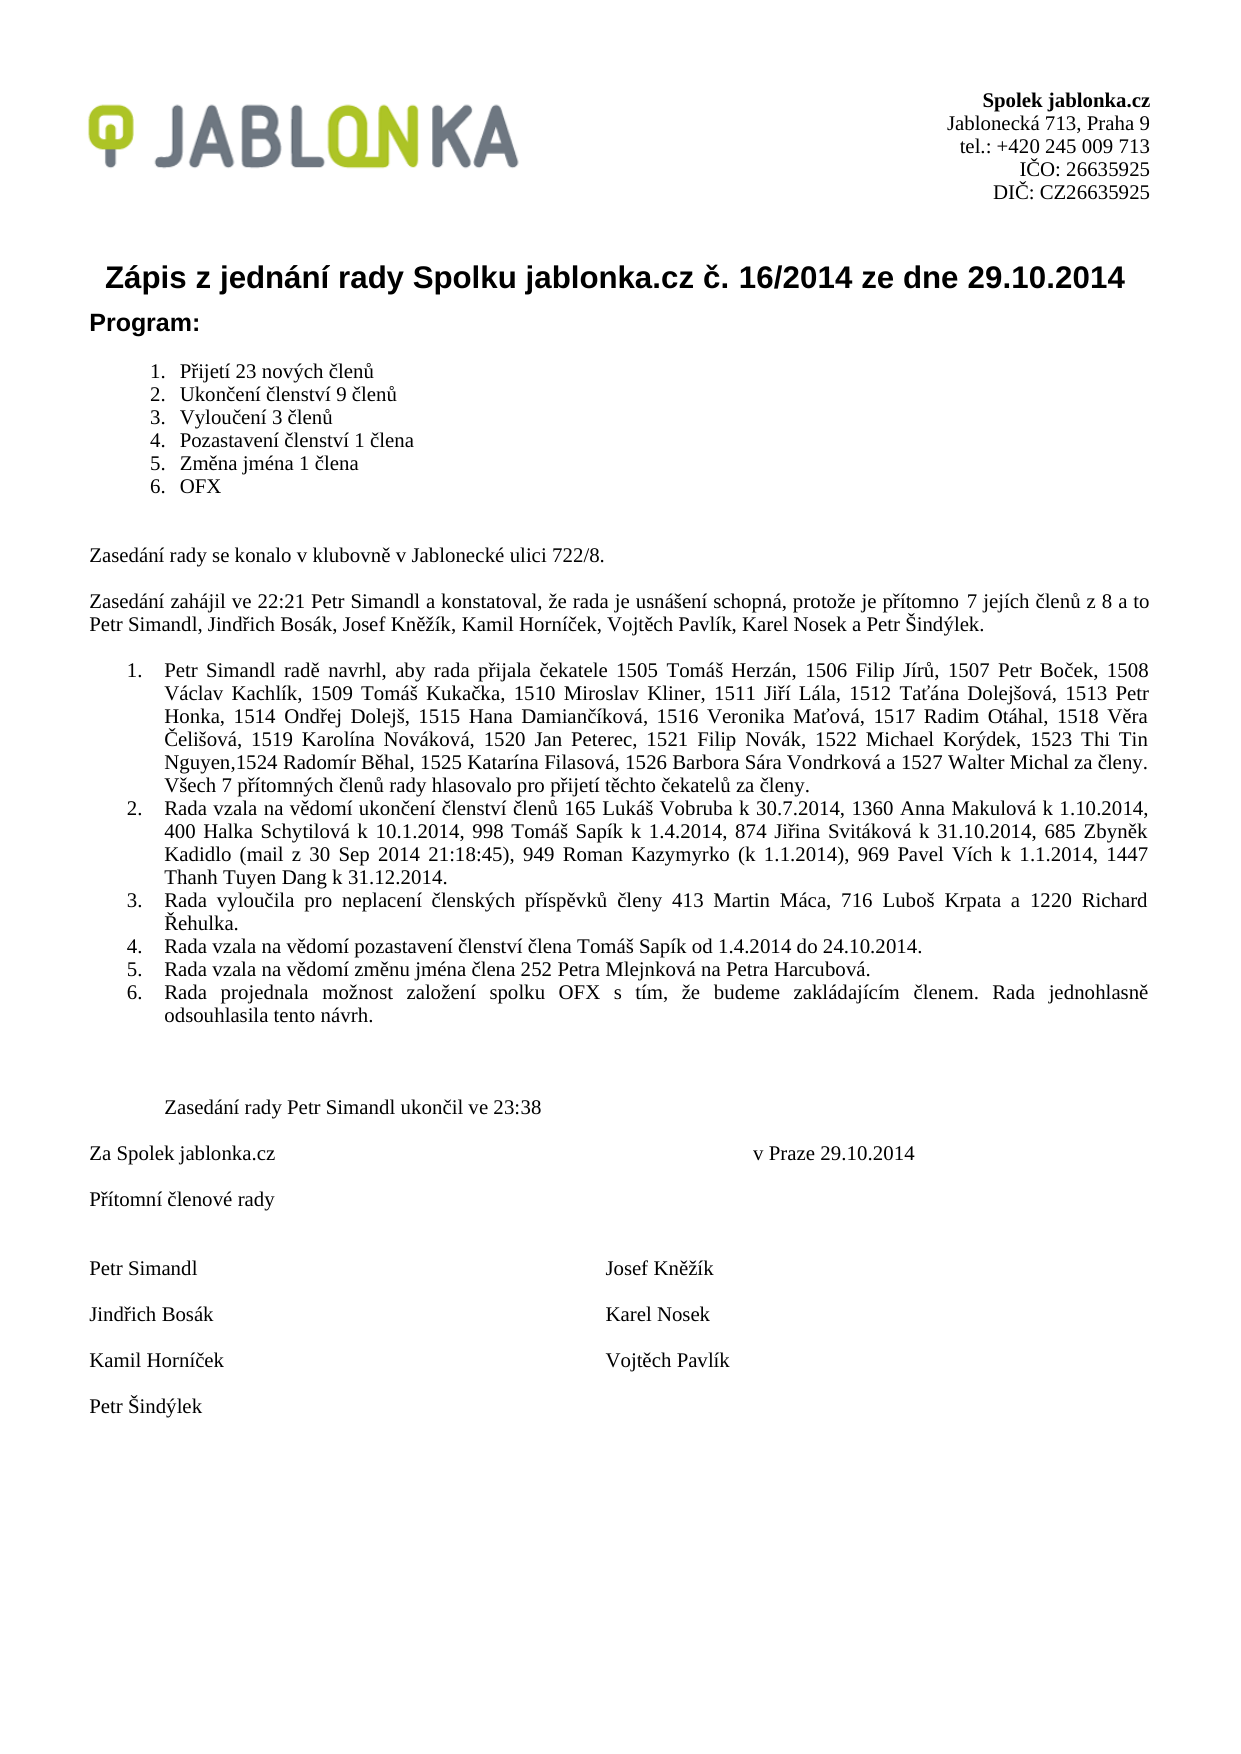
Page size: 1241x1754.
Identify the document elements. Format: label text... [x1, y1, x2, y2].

list Rada vzala na vědomí změnu jména člena 252 Petra Mlejnková na Petra Harcubová. [127, 958, 1150, 981]
list Pozastavení členství 1 člena [150, 428, 1150, 452]
text Petr Simandl Josef Kněžík [89, 1257, 1150, 1280]
list Ukončení členství 9 členů [150, 382, 1150, 406]
list Zasedání rady Petr Simandl ukončil ve 23:38 [127, 1096, 1150, 1119]
text Petr Šindýlek [89, 1395, 1150, 1418]
text Kamil Horníček Vojtěch Pavlík [89, 1349, 1150, 1372]
subtitle Zápis z jednání rady Spolku jablonka.cz č. 16/2014 ze dne 29.10.2014 [89, 259, 1150, 296]
text Zasedání rady se konalo v klubovně v Jablonecké ulici 722/8. [89, 544, 1150, 567]
picture [71, 89, 535, 184]
text Za Spolek jablonka.cz v Praze 29.10.2014 [89, 1142, 1150, 1165]
list Rada vzala na vědomí pozastavení členství člena Tomáš Sapík od 1.4.2014 do 24.10.2014. [127, 935, 1150, 958]
text Zasedání zahájil ve 22:21 Petr Simandl a konstatoval, že rada je usnášení schopná, protože je přítomno 7 jejích členů z 8 a to Petr Simandl, Jindřich Bosák, Josef Kněžík, Kamil Horníček, Vojtěch Pavlík, Karel Nosek a Petr Šindýlek. [89, 567, 1150, 636]
list Vyloučení 3 členů [150, 406, 1150, 428]
list Přijetí 23 nových členů [150, 359, 1150, 382]
text Program: [89, 308, 1150, 336]
list OFX [150, 474, 1150, 498]
text Přítomní členové rady [89, 1188, 1150, 1211]
text Jindřich Bosák Karel Nosek [89, 1303, 1150, 1326]
list Rada projednala možnost založení spolku OFX s tím, že budeme zakládajícím členem. Rada jednohlasně odsouhlasila tento návrh. [127, 981, 1150, 1027]
list Petr Simandl radě navrhl, aby rada přijala čekatele 1505 Tomáš Herzán, 1506 Filip Jírů, 1507 Petr Boček, 1508 Václav Kachlík, 1509 Tomáš Kukačka, 1510 Miroslav Kliner, 1511 Jiří Lála, 1512 Taťána Dolejšová, 1513 Petr Honka, 1514 Ondřej Dolejš, 1515 Hana Damiančíková, 1516 Veronika Maťová, 1517 Radim Otáhal, 1518 Věra Čelišová, 1519 Karolína Nováková, 1520 Jan Peterec, 1521 Filip Novák, 1522 Michael Korýdek, 1523 Thi Tin Nguyen,1524 Radomír Běhal, 1525 Katarína Filasová, 1526 Barbora Sára Vondrková a 1527 Walter Michal za členy. Všech 7 přítomných členů rady hlasovalo pro přijetí těchto čekatelů za členy. [127, 659, 1150, 797]
list Rada vyloučila pro neplacení členských příspěvků členy 413 Martin Máca, 716 Luboš Krpata a 1220 Richard Řehulka. [127, 889, 1150, 935]
list Změna jména 1 člena [150, 452, 1150, 474]
list Rada vzala na vědomí ukončení členství členů 165 Lukáš Vobruba k 30.7.2014, 1360 Anna Makulová k 1.10.2014, 400 Halka Schytilová k 10.1.2014, 998 Tomáš Sapík k 1.4.2014, 874 Jiřina Svitáková k 31.10.2014, 685 Zbyněk Kadidlo (mail z 30 Sep 2014 21:18:45), 949 Roman Kazymyrko (k 1.1.2014), 969 Pavel Vích k 1.1.2014, 1447 Thanh Tuyen Dang k 31.12.2014. [127, 797, 1150, 889]
